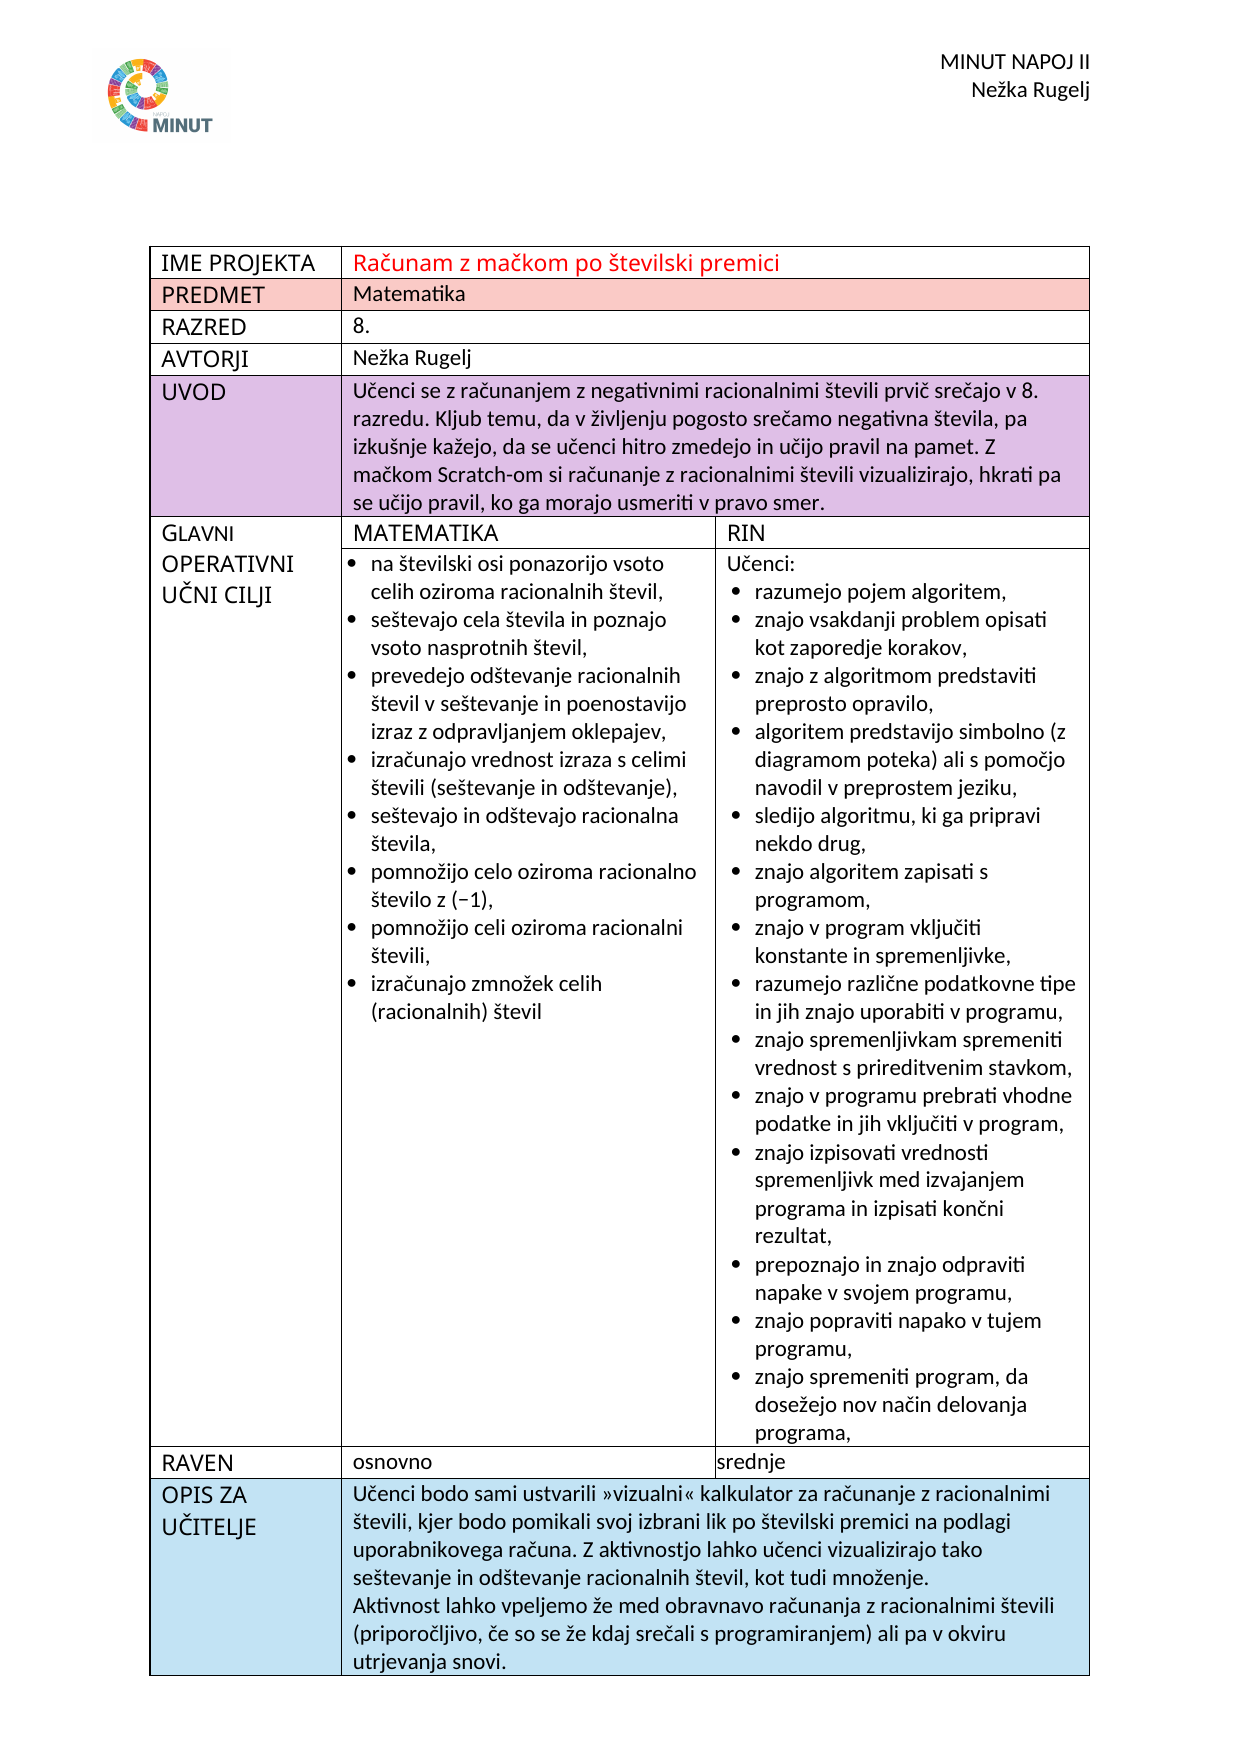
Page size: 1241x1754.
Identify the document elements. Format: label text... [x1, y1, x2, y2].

table_header IME PROJEKTA [151, 247, 341, 278]
table_cell OPIS ZA UČITELJE [151, 1479, 341, 1675]
table_cell PREDMET [151, 279, 341, 310]
table_cell 8. [342, 311, 1089, 342]
table_cell Učenci bodo sami ustvarili »vizualni« kalkulator za računanje z racionalnimi števili, kjer bodo pomikali svoj izbrani lik po številski premici na podlagi uporabnikovega računa. Z aktivnostjo lahko učenci vizualizirajo tako seštevanje in odštevanje racionalnih števil, kot tudi množenje. Aktivnost lahko vpeljemo že med obravnavo računanja z racionalnimi števili (priporočljivo, če so se že kdaj srečali s programiranjem) ali pa v okviru utrjevanja snovi. [342, 1479, 1089, 1675]
table_cell osnovno [342, 1447, 715, 1478]
table_cell na številski osi ponazorijo vsoto celih oziroma racionalnih števil, seštevajo cela števila in poznajo vsoto nasprotnih števil, prevedejo odštevanje racionalnih števil v seštevanje in poenostavijo izraz z odpravljanjem oklepajev, izračunajo vrednost izraza s celimi števili (seštevanje in odštevanje), seštevajo in odštevajo racionalna števila, pomnožijo celo oziroma racionalno število z (−1), pomnožijo celi oziroma racionalni števili, izračunajo zmnožek celih (racionalnih) števil [342, 549, 715, 1446]
table_cell Matematika [342, 279, 1089, 310]
table_cell Nežka Rugelj [342, 344, 1089, 375]
table_cell Učenci: razumejo pojem algoritem, znajo vsakdanji problem opisati kot zaporedje korakov, znajo z algoritmom predstaviti preprosto opravilo, algoritem predstavijo simbolno (z diagramom poteka) ali s pomočjo navodil v preprostem jeziku, sledijo algoritmu, ki ga pripravi nekdo drug, znajo algoritem zapisati s programom, znajo v program vključiti konstante in spremenljivke, razumejo različne podatkovne tipe in jih znajo uporabiti v programu, znajo spremenljivkam spremeniti vrednost s prireditvenim stavkom, znajo v programu prebrati vhodne podatke in jih vključiti v program, znajo izpisovati vrednosti spremenljivk med izvajanjem programa in izpisati končni rezultat, prepoznajo in znajo odpraviti napake v svojem programu, znajo popraviti napako v tujem programu, znajo spremeniti program, da dosežejo nov način delovanja programa, [716, 549, 1089, 1446]
table_cell RAVEN [151, 1447, 341, 1478]
table_cell MATEMATIKA [342, 517, 715, 548]
table_header Računam z mačkom po številski premici [342, 247, 1089, 278]
table_cell Učenci se z računanjem z negativnimi racionalnimi števili prvič srečajo v 8. razredu. Kljub temu, da v življenju pogosto srečamo negativna števila, pa izkušnje kažejo, da se učenci hitro zmedejo in učijo pravil na pamet. Z mačkom Scratch-om si računanje z racionalnimi števili vizualizirajo, hkrati pa se učijo pravil, ko ga morajo usmeriti v pravo smer. [342, 376, 1089, 516]
table_cell GLAVNI OPERATIVNI UČNI CILJI [151, 517, 341, 1446]
table_cell RIN [716, 517, 1089, 548]
table_cell UVOD [151, 376, 341, 516]
table_cell AVTORJI [151, 344, 341, 375]
table_cell srednje [716, 1447, 1089, 1478]
table_cell RAZRED [151, 311, 341, 342]
